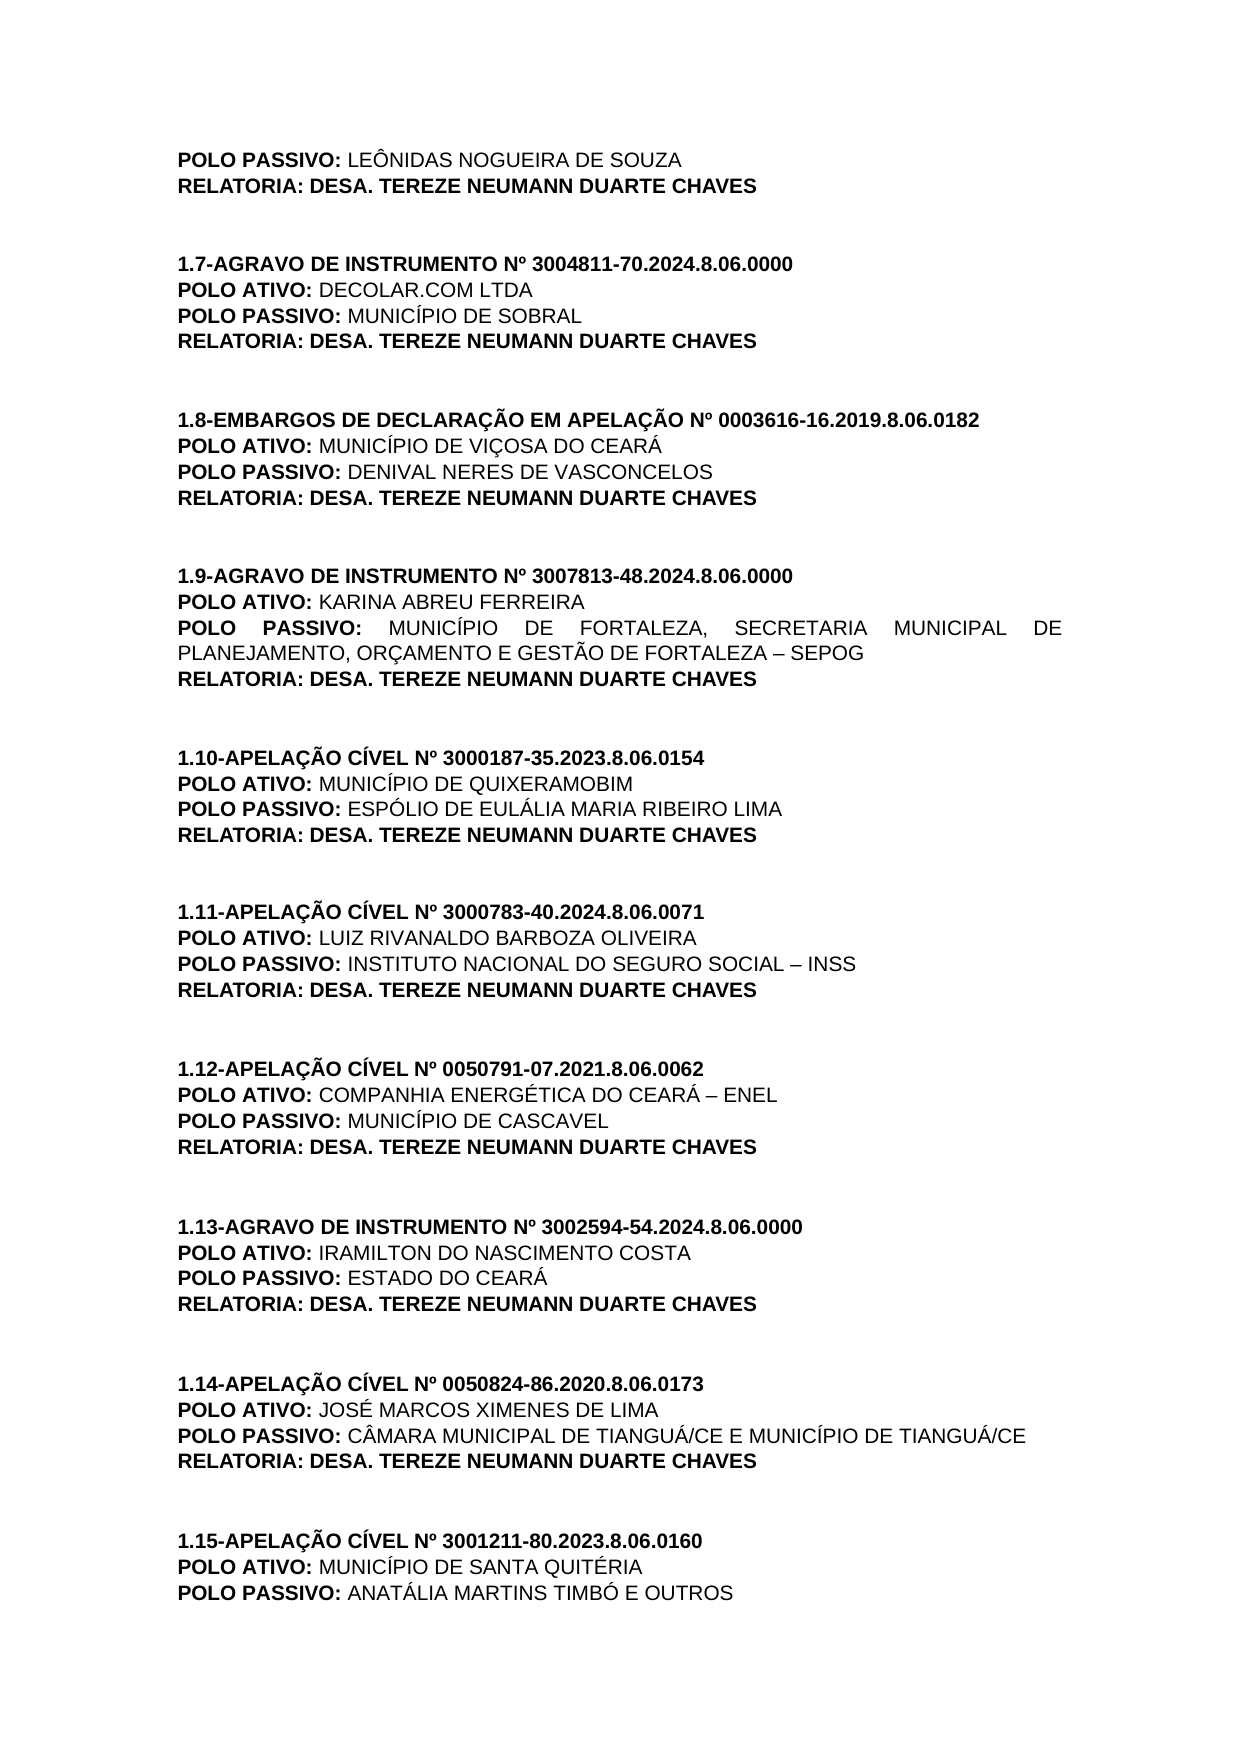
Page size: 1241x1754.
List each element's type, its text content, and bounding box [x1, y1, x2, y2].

text POLO PASSIVO: LEÔNIDAS NOGUEIRA DE SOUZA [177, 148, 1063, 172]
text 1.10-APELAÇÃO CÍVEL Nº 3000187-35.2023.8.06.0154 [177, 746, 1063, 769]
text POLO ATIVO: MUNICÍPIO DE VIÇOSA DO CEARÁ [177, 434, 1063, 458]
text POLO PASSIVO: CÂMARA MUNICIPAL DE TIANGUÁ/CE E MUNICÍPIO DE TIANGUÁ/CE [177, 1423, 1063, 1447]
text POLO ATIVO: KARINA ABREU FERREIRA [177, 589, 1063, 613]
text POLO ATIVO: LUIZ RIVANALDO BARBOZA OLIVEIRA [177, 926, 1063, 950]
text 1.12-APELAÇÃO CÍVEL Nº 0050791-07.2021.8.06.0062 [177, 1057, 1063, 1081]
text 1.9-AGRAVO DE INSTRUMENTO Nº 3007813-48.2024.8.06.0000 [177, 564, 1063, 588]
text RELATORIA: DESA. TEREZE NEUMANN DUARTE CHAVES [177, 667, 1063, 691]
text RELATORIA: DESA. TEREZE NEUMANN DUARTE CHAVES [177, 1449, 1063, 1473]
text 1.7-AGRAVO DE INSTRUMENTO Nº 3004811-70.2024.8.06.0000 [177, 252, 1063, 276]
text RELATORIA: DESA. TEREZE NEUMANN DUARTE CHAVES [177, 977, 1063, 1001]
text POLO PASSIVO: MUNICÍPIO DE SOBRAL [177, 303, 1063, 327]
text POLO ATIVO: JOSÉ MARCOS XIMENES DE LIMA [177, 1398, 1063, 1422]
text RELATORIA: DESA. TEREZE NEUMANN DUARTE CHAVES [177, 485, 1063, 509]
text RELATORIA: DESA. TEREZE NEUMANN DUARTE CHAVES [177, 173, 1063, 197]
text POLO PASSIVO: MUNICÍPIO DE CASCAVEL [177, 1109, 1063, 1133]
text 1.14-APELAÇÃO CÍVEL Nº 0050824-86.2020.8.06.0173 [177, 1372, 1063, 1396]
text POLO PASSIVO: INSTITUTO NACIONAL DO SEGURO SOCIAL – INSS [177, 952, 1063, 976]
text RELATORIA: DESA. TEREZE NEUMANN DUARTE CHAVES [177, 1135, 1063, 1159]
text RELATORIA: DESA. TEREZE NEUMANN DUARTE CHAVES [177, 823, 1063, 847]
text POLO PASSIVO: ESPÓLIO DE EULÁLIA MARIA RIBEIRO LIMA [177, 797, 1063, 821]
text POLO ATIVO: COMPANHIA ENERGÉTICA DO CEARÁ – ENEL [177, 1083, 1063, 1107]
text 1.11-APELAÇÃO CÍVEL Nº 3000783-40.2024.8.06.0071 [177, 900, 1063, 924]
text POLO ATIVO: IRAMILTON DO NASCIMENTO COSTA [177, 1240, 1063, 1264]
text RELATORIA: DESA. TEREZE NEUMANN DUARTE CHAVES [177, 1292, 1063, 1316]
text 1.13-AGRAVO DE INSTRUMENTO Nº 3002594-54.2024.8.06.0000 [177, 1214, 1063, 1238]
text POLO ATIVO: DECOLAR.COM LTDA [177, 278, 1063, 302]
text 1.15-APELAÇÃO CÍVEL Nº 3001211-80.2023.8.06.0160 [177, 1529, 1063, 1553]
text POLO ATIVO: MUNICÍPIO DE SANTA QUITÉRIA [177, 1555, 1063, 1579]
text POLO PASSIVO: ANATÁLIA MARTINS TIMBÓ E OUTROS [177, 1581, 1063, 1605]
text POLO PASSIVO: ESTADO DO CEARÁ [177, 1266, 1063, 1290]
text RELATORIA: DESA. TEREZE NEUMANN DUARTE CHAVES [177, 329, 1063, 353]
text POLO PASSIVO: MUNICÍPIO DE FORTALEZA, SECRETARIA MUNICIPAL DE PLANEJAMENTO, ORÇAMENTO E GESTÃO DE FORTALEZA – SEPOG [177, 615, 1063, 665]
text POLO ATIVO: MUNICÍPIO DE QUIXERAMOBIM [177, 771, 1063, 795]
text POLO PASSIVO: DENIVAL NERES DE VASCONCELOS [177, 459, 1063, 483]
text 1.8-EMBARGOS DE DECLARAÇÃO EM APELAÇÃO Nº 0003616-16.2019.8.06.0182 [177, 408, 1063, 432]
